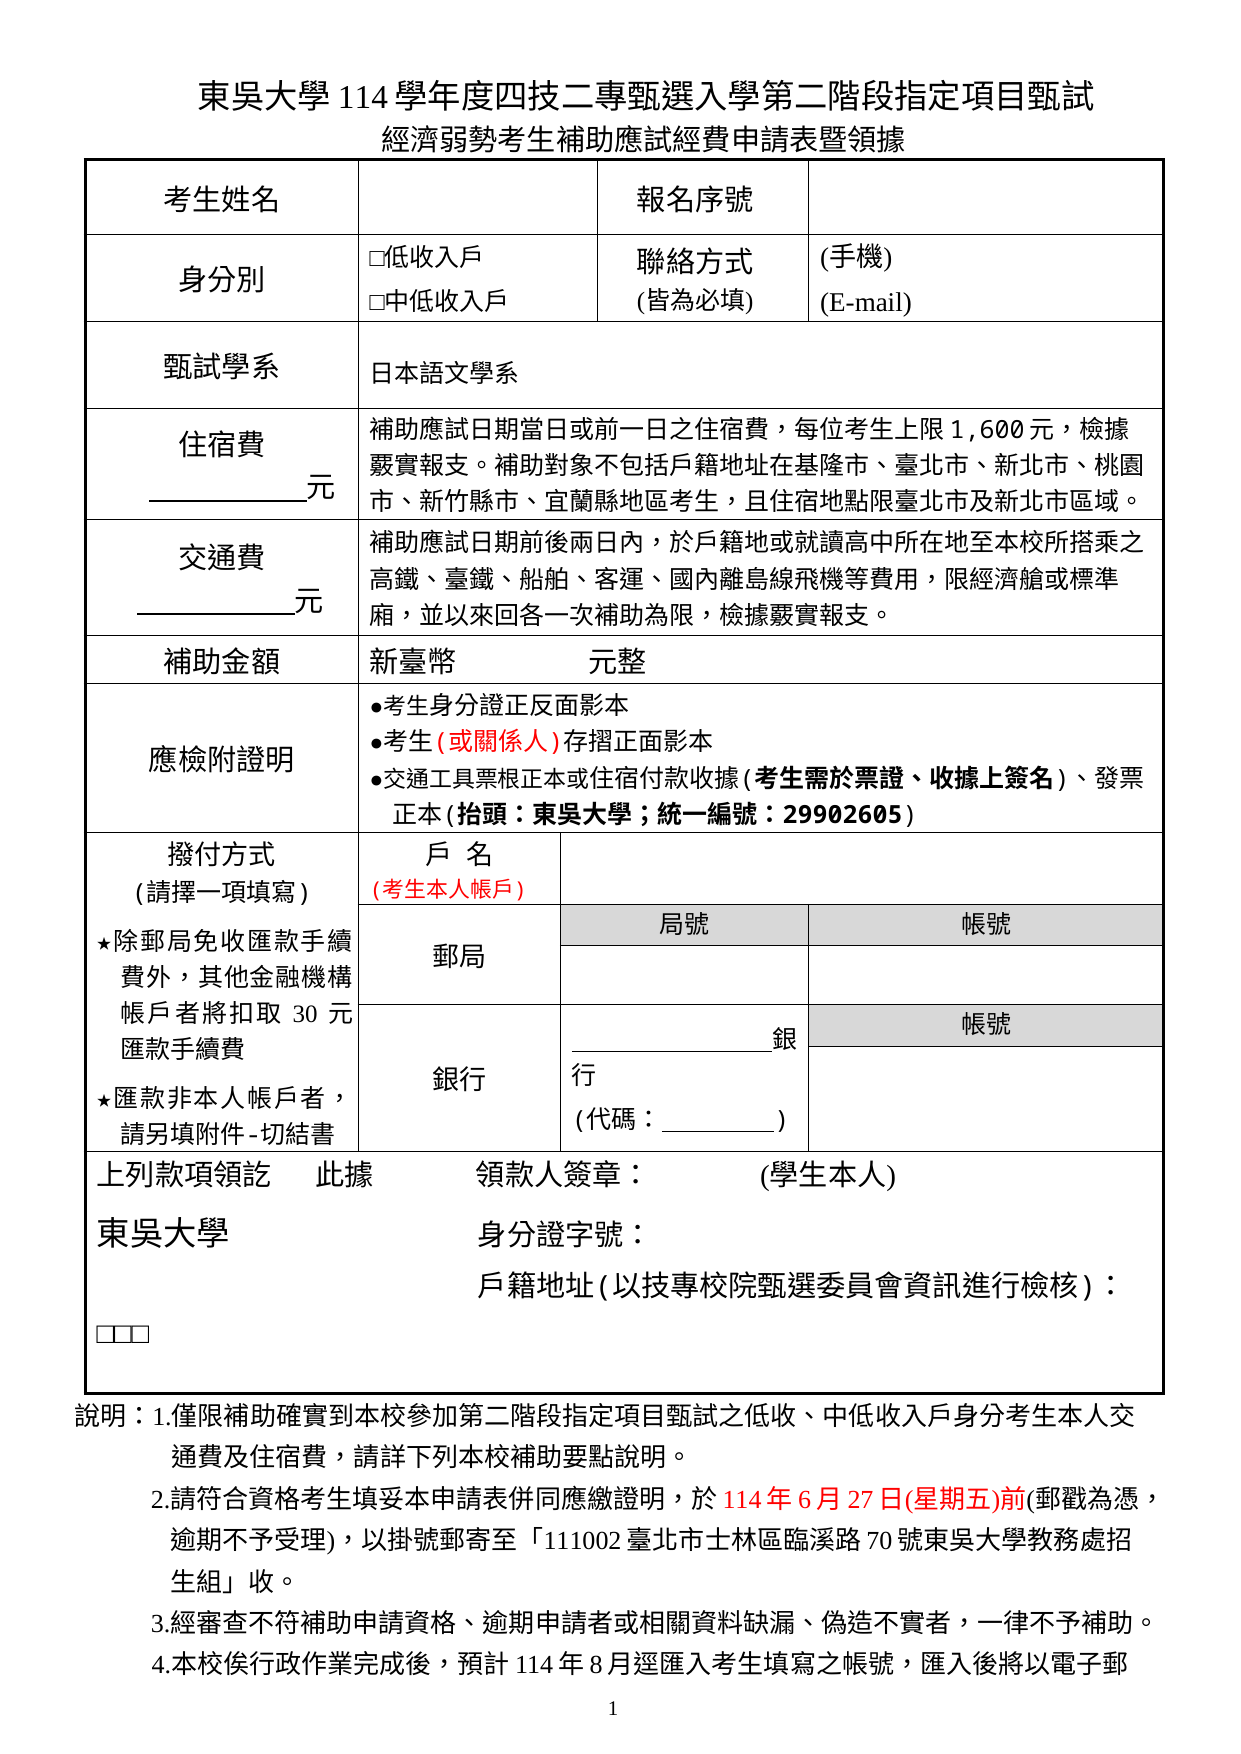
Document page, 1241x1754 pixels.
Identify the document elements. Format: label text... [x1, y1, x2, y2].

table_cell [561, 833, 1162, 904]
text 經濟弱勢考生補助應試經費申請表暨領據 [29, 117, 1152, 158]
table_cell 身分別 [87, 235, 358, 321]
table_cell 撥付方式 (請擇一項填寫) ★除郵局免收匯款手續費外，其他金融機構帳戶者將扣取 30 元匯款手續費 ★匯款非本人帳戶者，請另填附件-切結書 [87, 833, 358, 1151]
table_cell 補助應試日期當日或前一日之住宿費，每位考生上限1,600元，檢據覈實報支。補助對象不包括戶籍地址在基隆市、臺北市、新北市、桃園市、新竹縣市、宜蘭縣地區考生，且住宿地點限臺北市及新北市區域。 [359, 409, 1162, 518]
table_header 報名序號 [598, 161, 808, 234]
table_header 考生姓名 [87, 161, 358, 234]
table_cell 上列款項領訖 此據 領款人簽章： (學生本人) 東吳大學 身分證字號： 戶籍地址(以技專校院甄選委員會資訊進行檢核)： □□□ [87, 1152, 1162, 1392]
table_cell 帳號 [809, 905, 1162, 945]
table_header [809, 161, 1162, 234]
text 說明：1.僅限補助確實到本校參加第二階段指定項目甄試之低收、中低收入戶身分考生本人交通費及住宿費，請詳下列本校補助要點說明。 [74, 1395, 1152, 1474]
table_cell 帳號 [809, 1005, 1162, 1046]
table_cell 郵局 [359, 905, 560, 1003]
table_cell □低收入戶 □中低收入戶 [359, 235, 597, 321]
table_cell 應檢附證明 [87, 684, 358, 832]
table_cell [561, 946, 808, 1003]
table_cell 局號 [561, 905, 808, 945]
table_cell 補助應試日期前後兩日內，於戶籍地或就讀高中所在地至本校所搭乘之高鐵、臺鐵、船舶、客運、國內離島線飛機等費用，限經濟艙或標準廂，並以來回各一次補助為限，檢據覈實報支。 [359, 520, 1162, 635]
table_cell ●考生身分證正反面影本 ●考生(或關係人)存摺正面影本 ●交通工具票根正本或住宿付款收據(考生需於票證、收據上簽名)、發票正本(抬頭：東吳大學；統一編號：29902605) [359, 684, 1162, 832]
table_cell 日本語文學系 [359, 322, 1162, 408]
table_cell [809, 946, 1162, 1003]
table_cell 銀行 (代碼： ) [561, 1005, 808, 1151]
table_cell [809, 1047, 1162, 1151]
table_cell 住宿費 元 [87, 409, 358, 518]
table_cell 銀行 [359, 1005, 560, 1151]
table_cell 聯絡方式 (皆為必填) [598, 235, 808, 321]
table_cell 新臺幣 元整 [359, 636, 1162, 683]
table_cell (手機) (E-mail) [809, 235, 1162, 321]
table_cell 交通費 元 [87, 520, 358, 635]
table_cell 戶 名 (考生本人帳戶) [359, 833, 560, 904]
table_header [359, 161, 597, 234]
table_cell 補助金額 [87, 636, 358, 683]
table_cell 甄試學系 [87, 322, 358, 408]
text 2.請符合資格考生填妥本申請表併同應繳證明，於114年6月27日(星期五)前(郵戳為憑，逾期不予受理)，以掛號郵寄至「111002臺北市士林區臨溪路70號東吳大學教務處招生組」收。 [151, 1478, 1152, 1598]
text 3.經審查不符補助申請資格、逾期申請者或相關資料缺漏、偽造不實者，一律不予補助。 [151, 1602, 1152, 1640]
text 東吳大學114學年度四技二專甄選入學第二階段指定項目甄試 [74, 75, 1152, 117]
text 4.本校俟行政作業完成後，預計114年8月逕匯入考生填寫之帳號，匯入後將以電子郵 [151, 1644, 1152, 1681]
